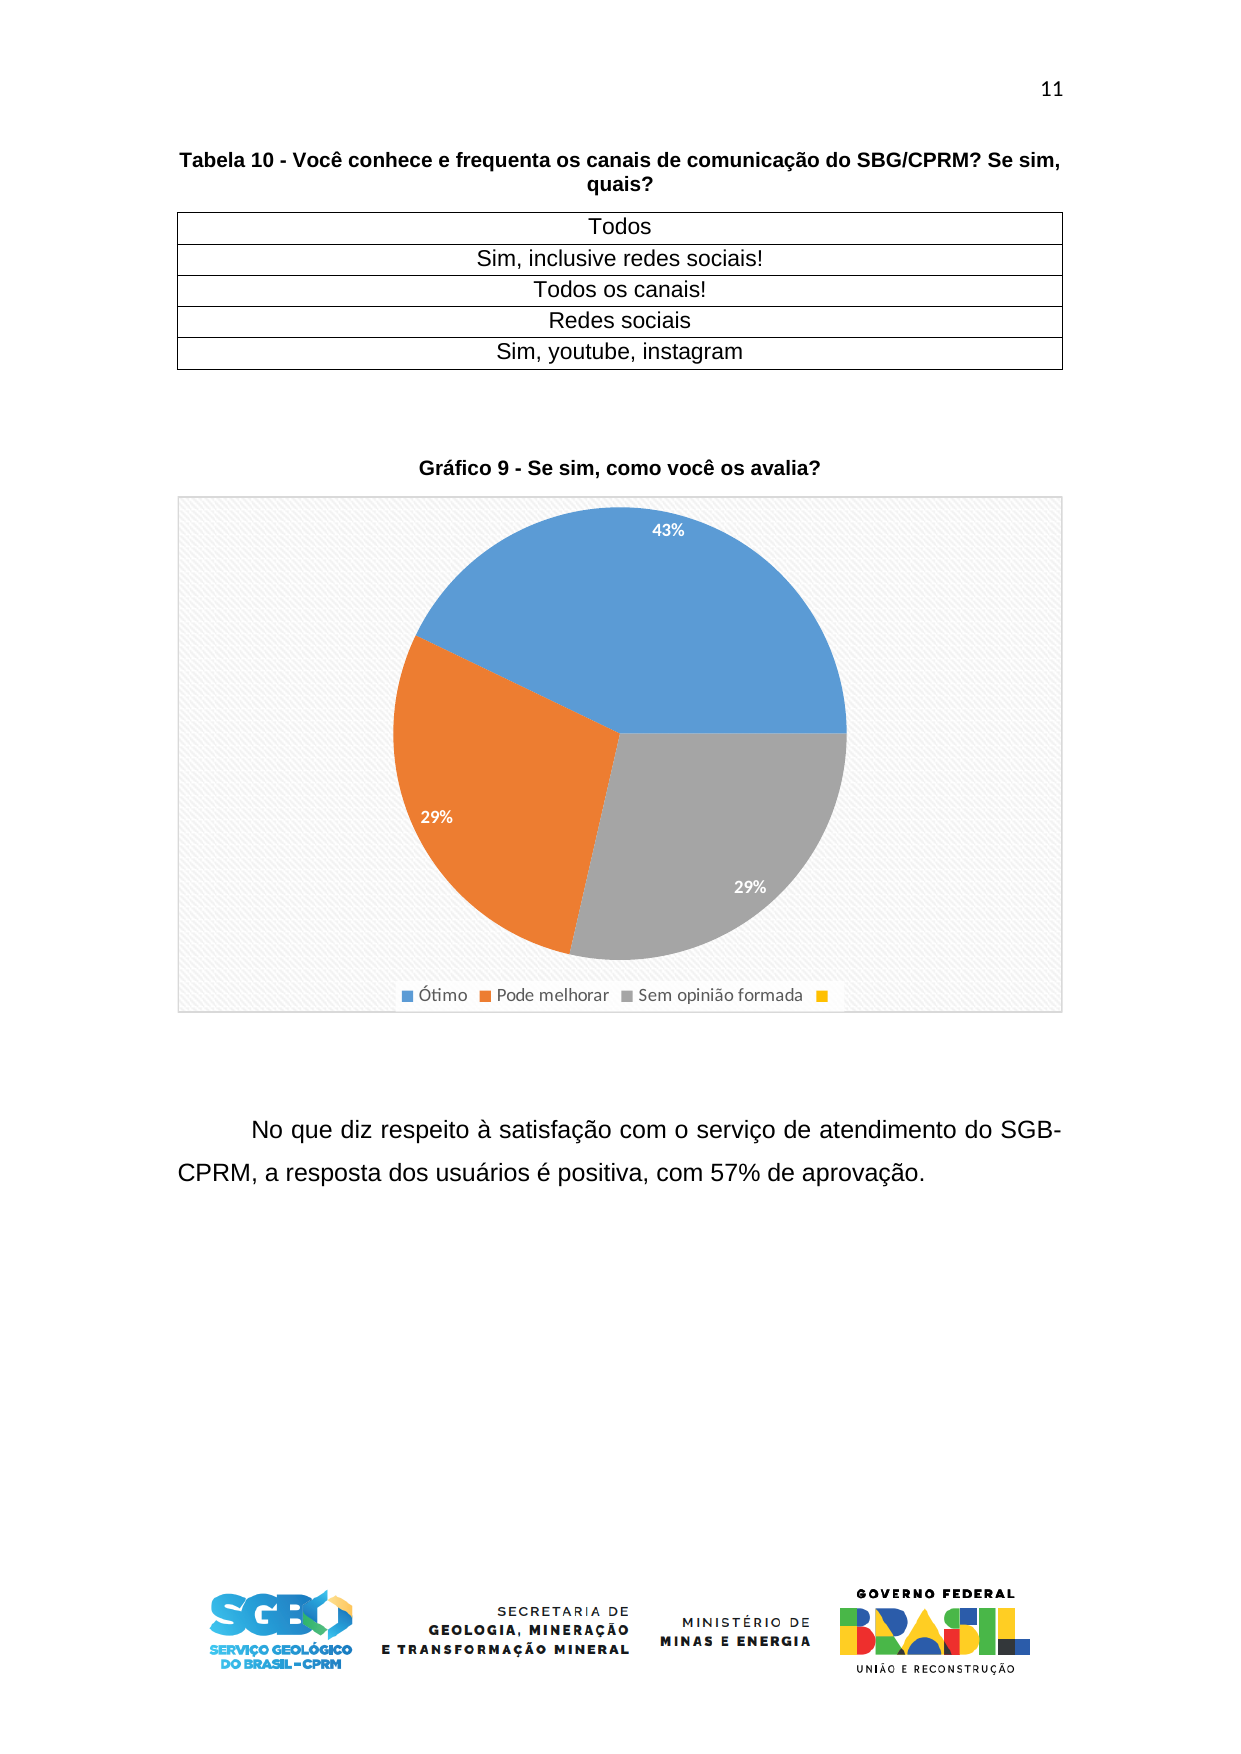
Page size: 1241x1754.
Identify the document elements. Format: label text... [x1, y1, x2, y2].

text No que diz respeito à satisfação com o serviço de atendimento do SGB-CPRM, a resposta dos usuários é positiva, com 57% de aprovação. [177, 1115, 1063, 1187]
table_header Todos [178, 213, 1062, 243]
text Gráfico 9 - Se sim, como você os avalia? [177, 456, 1063, 479]
table_cell Redes sociais [178, 307, 1062, 337]
table_cell Sim, inclusive redes sociais! [178, 245, 1062, 275]
table_cell Sim, youtube, instagram [178, 338, 1062, 368]
table_cell Todos os canais! [178, 276, 1062, 306]
text Tabela 10 - Você conhece e frequenta os canais de comunicação do SBG/CPRM? Se sim, quais? [177, 148, 1063, 196]
